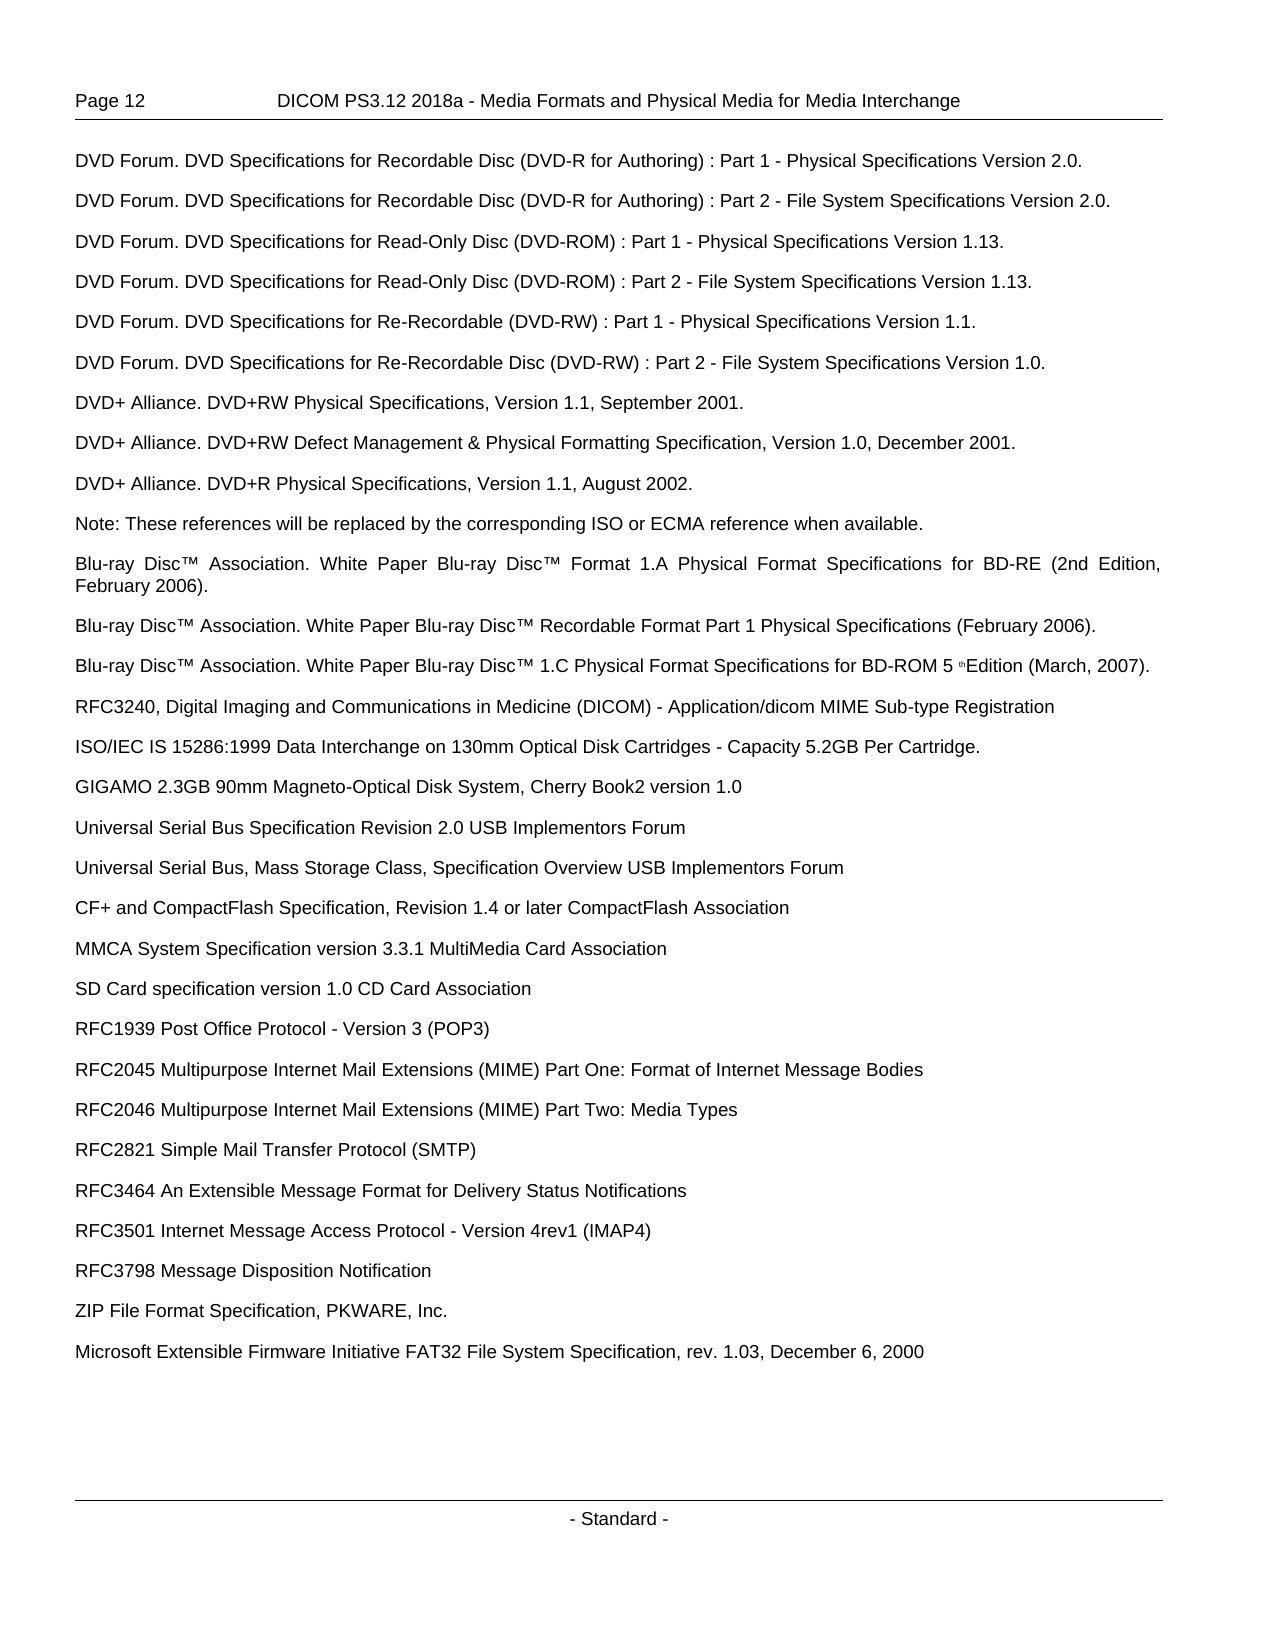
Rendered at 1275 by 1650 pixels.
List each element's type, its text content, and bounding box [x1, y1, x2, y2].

text RFC2045 Multipurpose Internet Mail Extensions (MIME) Part One: Format of Internet Message Bodies [75, 1058, 1162, 1080]
text DVD Forum. DVD Specifications for Recordable Disc (DVD-R for Authoring) : Part 1 - Physical Specifications Version 2.0. [75, 150, 1162, 172]
text DVD Forum. DVD Specifications for Read-Only Disc (DVD-ROM) : Part 1 - Physical Specifications Version 1.13. [75, 231, 1162, 252]
text DVD+ Alliance. DVD+RW Physical Specifications, Version 1.1, September 2001. [75, 392, 1162, 413]
text Microsoft Extensible Firmware Initiative FAT32 File System Specification, rev. 1.03, December 6, 2000 [75, 1341, 1162, 1362]
text RFC1939 Post Office Protocol - Version 3 (POP3) [75, 1018, 1162, 1040]
text DVD Forum. DVD Specifications for Re-Recordable Disc (DVD-RW) : Part 2 - File System Specifications Version 1.0. [75, 352, 1162, 373]
text RFC3240, Digital Imaging and Communications in Medicine (DICOM) - Application/dicom MIME Sub-type Registration [75, 696, 1162, 717]
text DVD+ Alliance. DVD+R Physical Specifications, Version 1.1, August 2002. [75, 472, 1162, 494]
text DVD Forum. DVD Specifications for Recordable Disc (DVD-R for Authoring) : Part 2 - File System Specifications Version 2.0. [75, 190, 1162, 212]
text Blu-ray Disc™ Association. White Paper Blu-ray Disc™ Recordable Format Part 1 Physical Specifications (February 2006). [75, 615, 1162, 637]
text SD Card specification version 1.0 CD Card Association [75, 978, 1162, 999]
text Blu-ray Disc™ Association. White Paper Blu-ray Disc™ Format 1.A Physical Format Specifications for BD-RE (2nd Edition, February 2006). [75, 553, 1162, 596]
text RFC3798 Message Disposition Notification [75, 1260, 1162, 1282]
text DVD Forum. DVD Specifications for Re-Recordable (DVD-RW) : Part 1 - Physical Specifications Version 1.1. [75, 311, 1162, 333]
text Blu-ray Disc™ Association. White Paper Blu-ray Disc™ 1.C Physical Format Specifications for BD-ROM 5 thEdition (March, 2007). [75, 655, 1162, 677]
text Universal Serial Bus Specification Revision 2.0 USB Implementors Forum [75, 817, 1162, 838]
text Universal Serial Bus, Mass Storage Class, Specification Overview USB Implementors Forum [75, 857, 1162, 878]
text DVD Forum. DVD Specifications for Read-Only Disc (DVD-ROM) : Part 2 - File System Specifications Version 1.13. [75, 271, 1162, 292]
text RFC2046 Multipurpose Internet Mail Extensions (MIME) Part Two: Media Types [75, 1099, 1162, 1120]
text ISO/IEC IS 15286:1999 Data Interchange on 130mm Optical Disk Cartridges - Capacity 5.2GB Per Cartridge. [75, 736, 1162, 757]
text ZIP File Format Specification, PKWARE, Inc. [75, 1300, 1162, 1322]
text RFC3464 An Extensible Message Format for Delivery Status Notifications [75, 1179, 1162, 1201]
text MMCA System Specification version 3.3.1 MultiMedia Card Association [75, 937, 1162, 959]
text GIGAMO 2.3GB 90mm Magneto-Optical Disk System, Cherry Book2 version 1.0 [75, 776, 1162, 798]
text CF+ and CompactFlash Specification, Revision 1.4 or later CompactFlash Association [75, 897, 1162, 919]
text DVD+ Alliance. DVD+RW Defect Management & Physical Formatting Specification, Version 1.0, December 2001. [75, 432, 1162, 454]
text Note: These references will be replaced by the corresponding ISO or ECMA reference when available. [75, 513, 1162, 534]
text RFC2821 Simple Mail Transfer Protocol (SMTP) [75, 1139, 1162, 1161]
text RFC3501 Internet Message Access Protocol - Version 4rev1 (IMAP4) [75, 1220, 1162, 1241]
